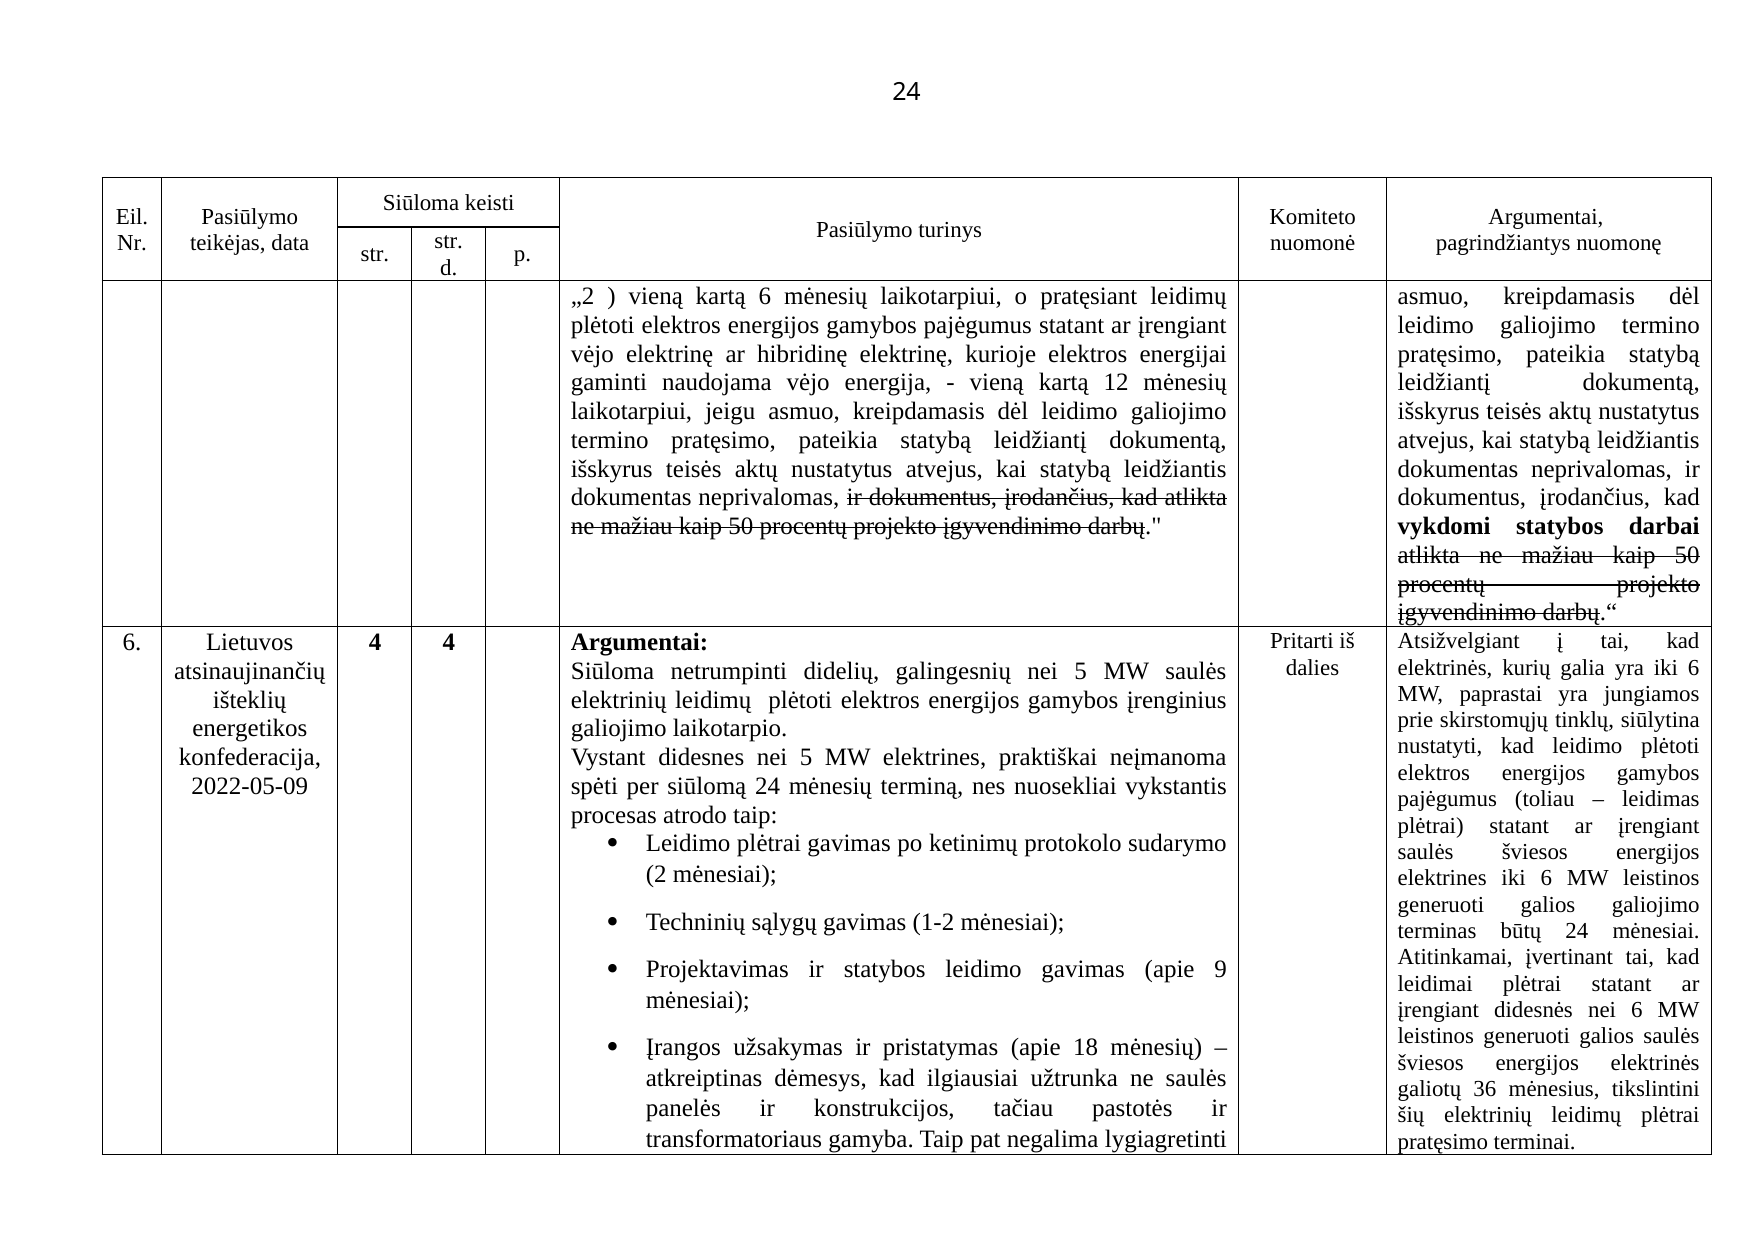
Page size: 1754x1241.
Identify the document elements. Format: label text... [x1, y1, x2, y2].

table_cell „2 ) vieną kartą 6 mėnesių laikotarpiui, o pratęsiant leidimų plėtoti elektros energijos gamybos pajėgumus statant ar įrengiant vėjo elektrinę ar hibridinę elektrinę, kurioje elektros energijai gaminti naudojama vėjo energija, - vieną kartą 12 mėnesių laikotarpiui, jeigu asmuo, kreipdamasis dėl leidimo galiojimo termino pratęsimo, pateikia statybą leidžiantį dokumentą, išskyrus teisės aktų nustatytus atvejus, kai statybą leidžiantis dokumentas neprivalomas, ir dokumentus, įrodančius, kad atlikta ne mažiau kaip 50 procentų projekto įgyvendinimo darbų." [560, 281, 1238, 626]
table_header Pasiūlymo teikėjas, data [162, 178, 337, 280]
table_cell Argumentai: Siūloma netrumpinti didelių, galingesnių nei 5 MW saulės elektrinių leidimų plėtoti elektros energijos gamybos įrenginius galiojimo laikotarpio. Vystant didesnes nei 5 MW elektrines, praktiškai neįmanoma spėti per siūlomą 24 mėnesių terminą, nes nuosekliai vykstantis procesas atrodo taip: Leidimo plėtrai gavimas po ketinimų protokolo sudarymo (2 mėnesiai); Techninių sąlygų gavimas (1-2 mėnesiai); Projektavimas ir statybos leidimo gavimas (apie 9 mėnesiai); Įrangos užsakymas ir pristatymas (apie 18 mėnesių) – atkreiptinas dėmesys, kad ilgiausiai užtrunka ne saulės panelės ir konstrukcijos, tačiau pastotės ir transformatoriaus gamyba. Taip pat negalima lygiagretinti [560, 627, 1238, 1154]
table_header Siūloma keisti [338, 178, 559, 226]
table_cell [486, 627, 559, 1154]
table_cell [162, 281, 337, 626]
table_cell 4 [412, 627, 485, 1154]
table_cell [338, 281, 411, 626]
table_cell Atsižvelgiant į tai, kad elektrinės, kurių galia yra iki 6 MW, paprastai yra jungiamos prie skirstomųjų tinklų, siūlytina nustatyti, kad leidimo plėtoti elektros energijos gamybos pajėgumus (toliau – leidimas plėtrai) statant ar įrengiant saulės šviesos energijos elektrines iki 6 MW leistinos generuoti galios galiojimo terminas būtų 24 mėnesiai. Atitinkamai, įvertinant tai, kad leidimai plėtrai statant ar įrengiant didesnės nei 6 MW leistinos generuoti galios saulės šviesos energijos elektrinės galiotų 36 mėnesius, tikslintini šių elektrinių leidimų plėtrai pratęsimo terminai. [1387, 627, 1711, 1154]
table_header Argumentai, pagrindžiantys nuomonę [1387, 178, 1711, 280]
table_cell [486, 281, 559, 626]
table_cell 6. [103, 627, 161, 1154]
table_cell str. [338, 228, 411, 280]
table_cell [1239, 281, 1386, 626]
table_cell asmuo, kreipdamasis dėl leidimo galiojimo termino pratęsimo, pateikia statybą leidžiantį dokumentą, išskyrus teisės aktų nustatytus atvejus, kai statybą leidžiantis dokumentas neprivalomas, ir dokumentus, įrodančius, kad vykdomi statybos darbai atlikta ne mažiau kaip 50 procentų projekto įgyvendinimo darbų.“ [1387, 281, 1711, 626]
table_cell p. [486, 228, 559, 280]
table_cell [412, 281, 485, 626]
table_cell Pritarti iš dalies [1239, 627, 1386, 1154]
table_header Komiteto nuomonė [1239, 178, 1386, 280]
table_cell str. d. [412, 228, 485, 280]
table_cell Lietuvos atsinaujinančių išteklių energetikos konfederacija, 2022-05-09 [162, 627, 337, 1154]
table_cell 4 [338, 627, 411, 1154]
table_cell [103, 281, 161, 626]
table_header Pasiūlymo turinys [560, 178, 1238, 280]
table_header Eil. Nr. [103, 178, 161, 280]
